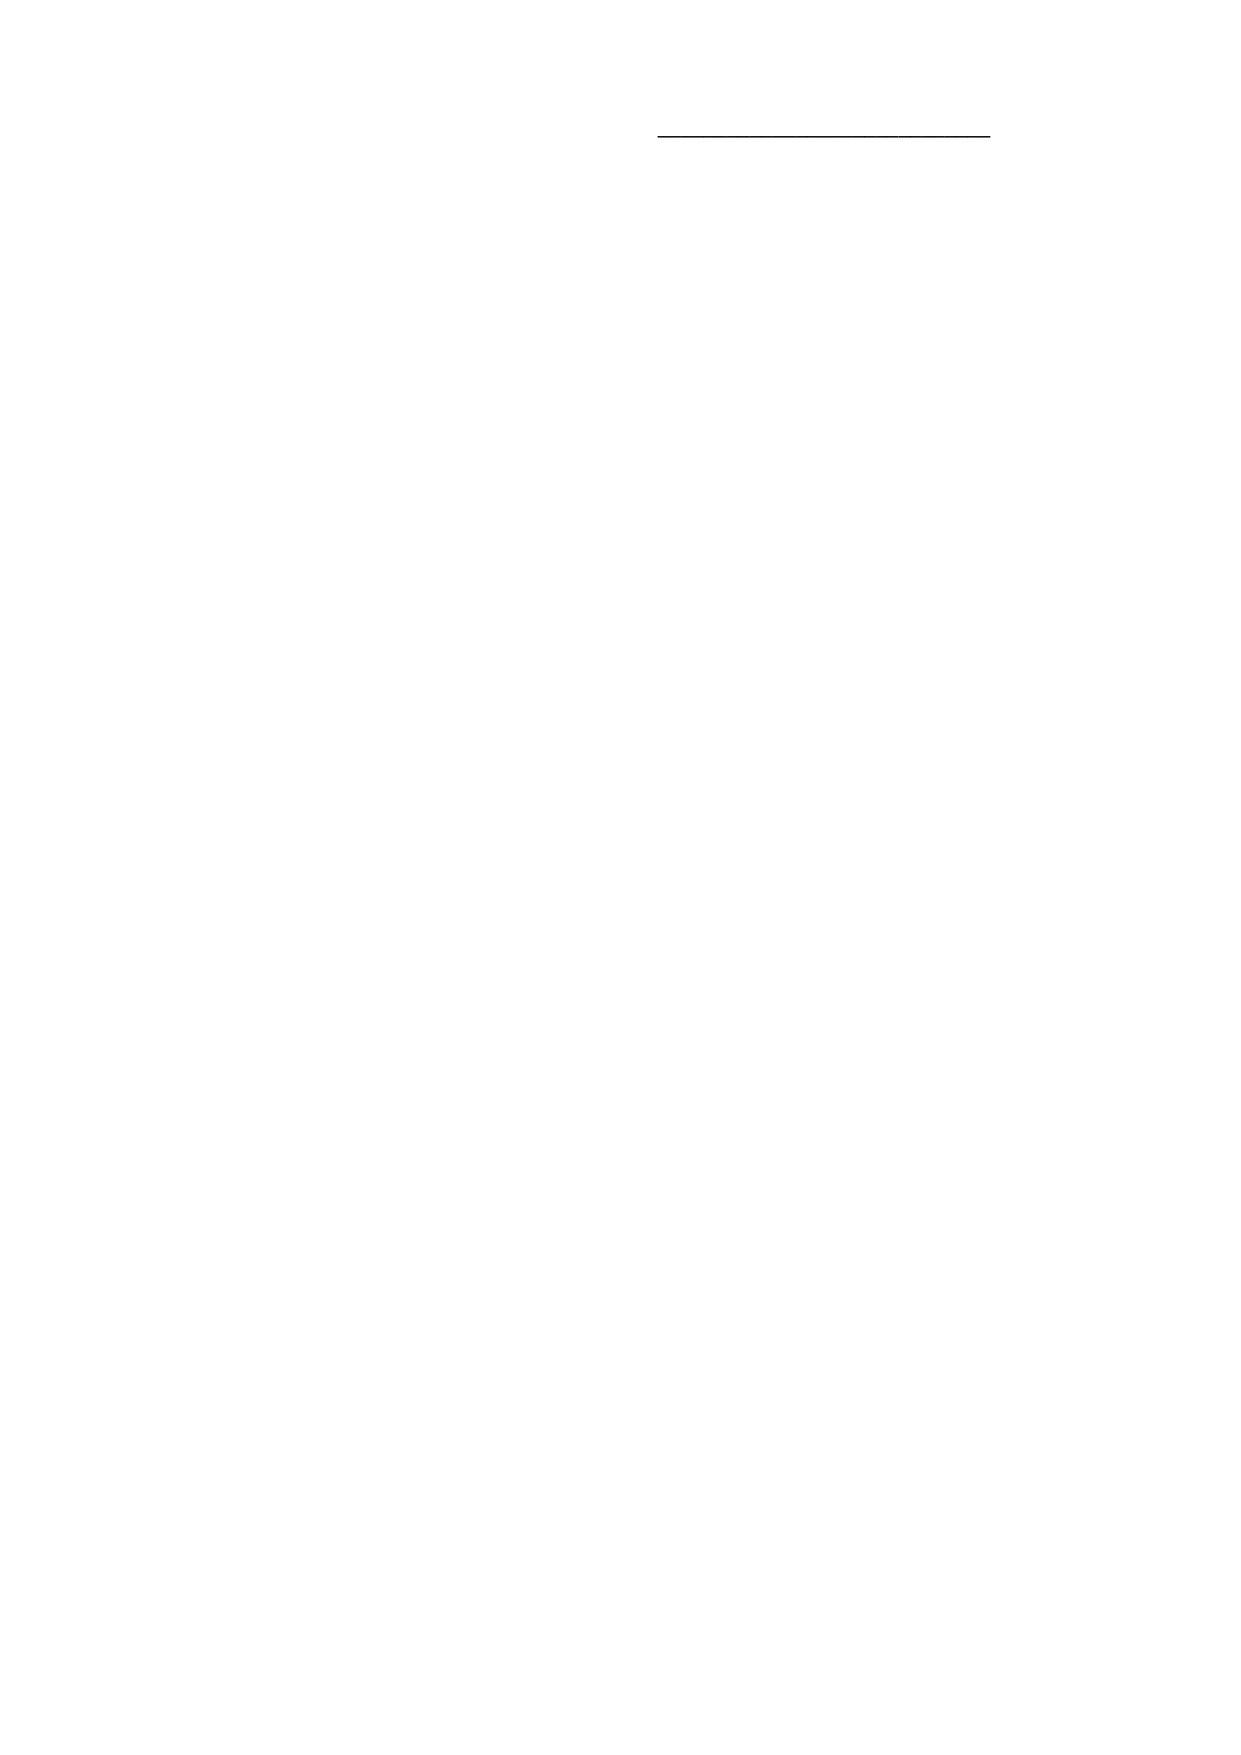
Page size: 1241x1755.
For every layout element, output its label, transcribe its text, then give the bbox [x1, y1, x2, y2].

text _____________________________ [118, 107, 1122, 179]
